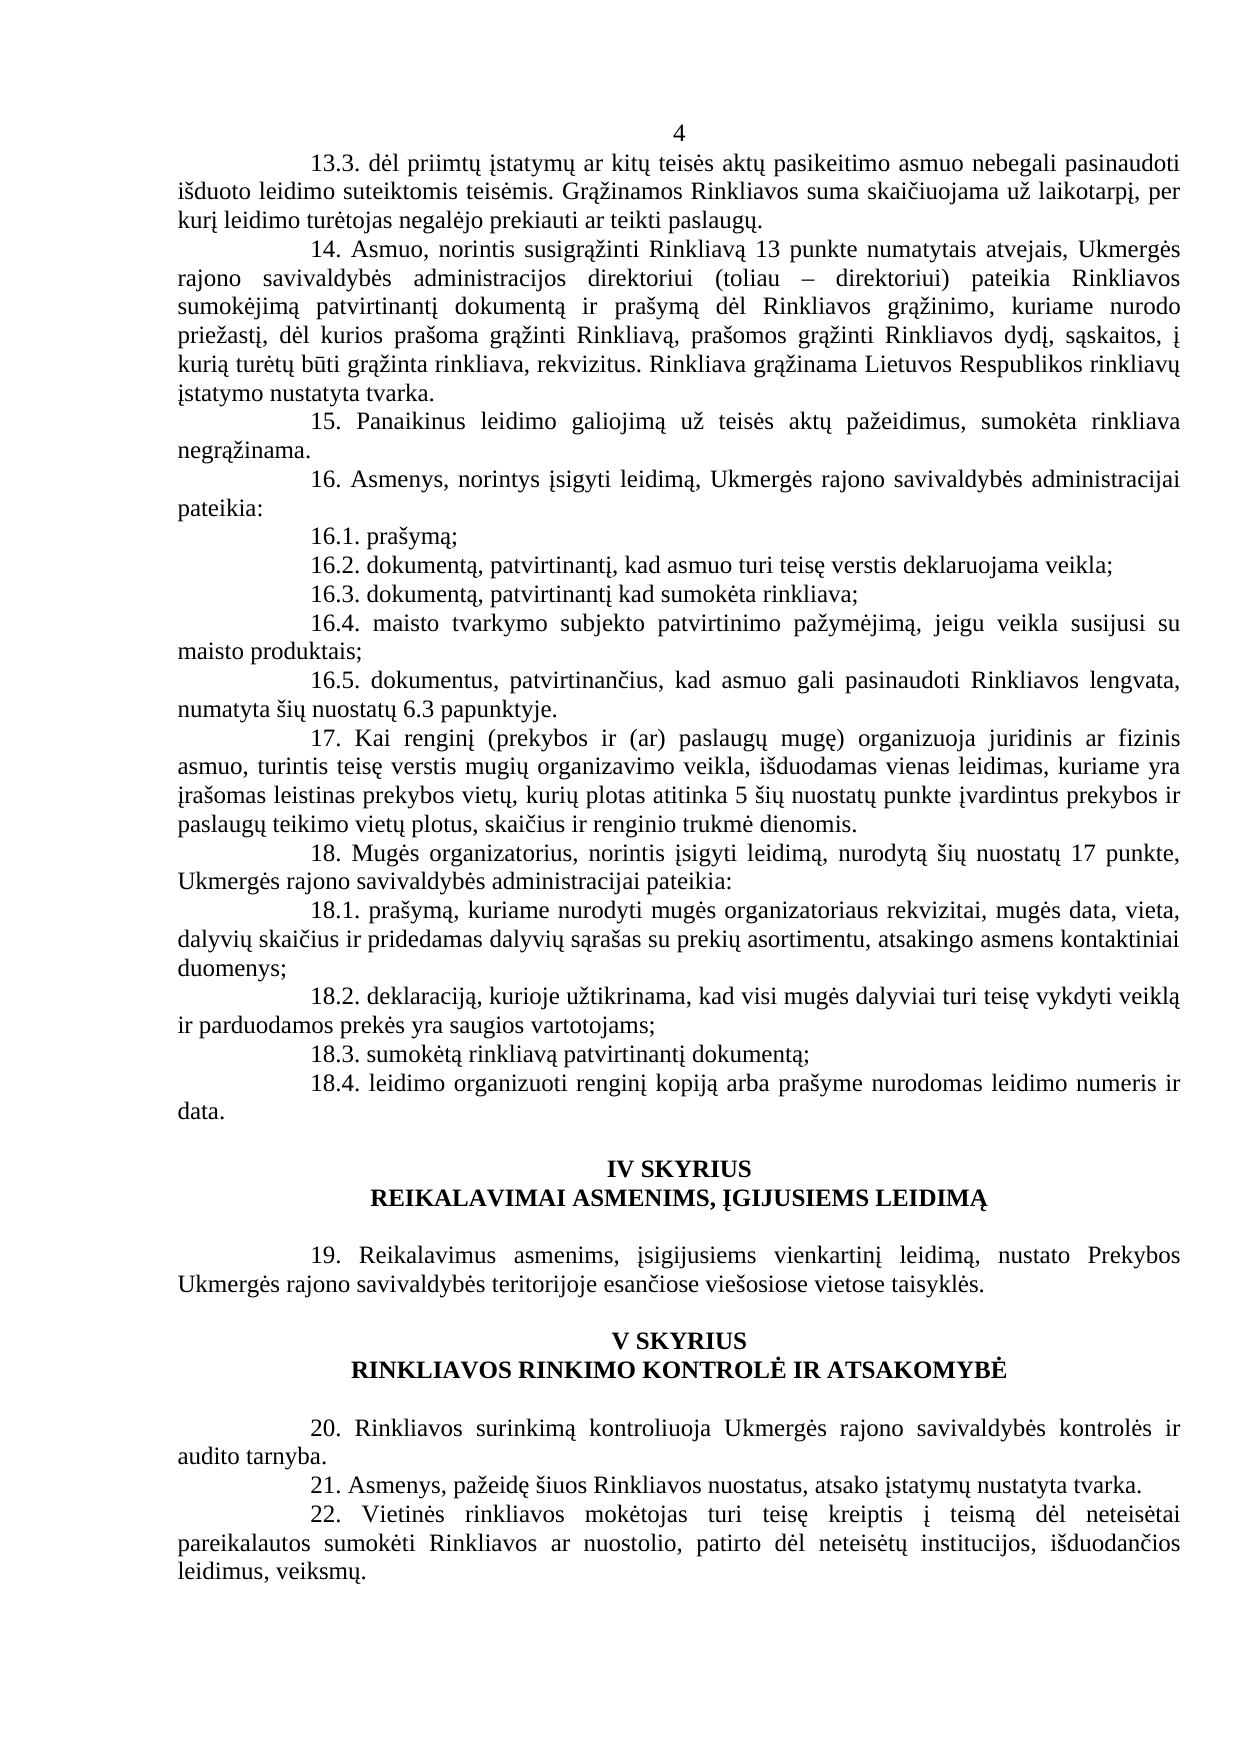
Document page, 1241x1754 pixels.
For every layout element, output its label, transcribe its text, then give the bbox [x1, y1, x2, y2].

text 16.5. dokumentus, patvirtinančius, kad asmuo gali pasinaudoti Rinkliavos lengvata, numatyta šių nuostatų 6.3 papunktyje. [177, 665, 1181, 723]
text 17. Kai renginį (prekybos ir (ar) paslaugų mugę) organizuoja juridinis ar fizinis asmuo, turintis teisę verstis mugių organizavimo veikla, išduodamas vienas leidimas, kuriame yra įrašomas leistinas prekybos vietų, kurių plotas atitinka 5 šių nuostatų punkte įvardintus prekybos ir paslaugų teikimo vietų plotus, skaičius ir renginio trukmė dienomis. [177, 723, 1181, 838]
text 16.3. dokumentą, patvirtinantį kad sumokėta rinkliava; [177, 579, 1181, 608]
text 18.4. leidimo organizuoti renginį kopiją arba prašyme nurodomas leidimo numeris ir data. [177, 1068, 1181, 1125]
text RINKLIAVOS RINKIMO KONTROLĖ IR ATSAKOMYBĖ [177, 1355, 1181, 1384]
text 18. Mugės organizatorius, norintis įsigyti leidimą, nurodytą šių nuostatų 17 punkte, Ukmergės rajono savivaldybės administracijai pateikia: [177, 838, 1181, 895]
text 18.1. prašymą, kuriame nurodyti mugės organizatoriaus rekvizitai, mugės data, vieta, dalyvių skaičius ir pridedamas dalyvių sąrašas su prekių asortimentu, atsakingo asmens kontaktiniai duomenys; [177, 895, 1181, 981]
text V SKYRIUS [177, 1326, 1181, 1355]
text 16.1. prašymą; [177, 521, 1181, 550]
text 16.4. maisto tvarkymo subjekto patvirtinimo pažymėjimą, jeigu veikla susijusi su maisto produktais; [177, 608, 1181, 665]
text IV SKYRIUS [177, 1154, 1181, 1183]
text 20. Rinkliavos surinkimą kontroliuoja Ukmergės rajono savivaldybės kontrolės ir audito tarnyba. [177, 1413, 1181, 1470]
text 16. Asmenys, norintys įsigyti leidimą, Ukmergės rajono savivaldybės administracijai pateikia: [177, 464, 1181, 521]
text 18.3. sumokėtą rinkliavą patvirtinantį dokumentą; [177, 1039, 1181, 1068]
text 22. Vietinės rinkliavos mokėtojas turi teisę kreiptis į teismą dėl neteisėtai pareikalautos sumokėti Rinkliavos ar nuostolio, patirto dėl neteisėtų institucijos, išduodančios leidimus, veiksmų. [177, 1499, 1181, 1585]
text 18.2. deklaraciją, kurioje užtikrinama, kad visi mugės dalyviai turi teisę vykdyti veiklą ir parduodamos prekės yra saugios vartotojams; [177, 981, 1181, 1039]
text 14. Asmuo, norintis susigrąžinti Rinkliavą 13 punkte numatytais atvejais, Ukmergės rajono savivaldybės administracijos direktoriui (toliau – direktoriui) pateikia Rinkliavos sumokėjimą patvirtinantį dokumentą ir prašymą dėl Rinkliavos grąžinimo, kuriame nurodo priežastį, dėl kurios prašoma grąžinti Rinkliavą, prašomos grąžinti Rinkliavos dydį, sąskaitos, į kurią turėtų būti grąžinta rinkliava, rekvizitus. Rinkliava grąžinama Lietuvos Respublikos rinkliavų įstatymo nustatyta tvarka. [177, 234, 1181, 406]
text 19. Reikalavimus asmenims, įsigijusiems vienkartinį leidimą, nustato Prekybos Ukmergės rajono savivaldybės teritorijoje esančiose viešosiose vietose taisyklės. [177, 1240, 1181, 1298]
text 16.2. dokumentą, patvirtinantį, kad asmuo turi teisę verstis deklaruojama veikla; [177, 550, 1181, 579]
text 13.3. dėl priimtų įstatymų ar kitų teisės aktų pasikeitimo asmuo nebegali pasinaudoti išduoto leidimo suteiktomis teisėmis. Grąžinamos Rinkliavos suma skaičiuojama už laikotarpį, per kurį leidimo turėtojas negalėjo prekiauti ar teikti paslaugų. [177, 148, 1181, 234]
text REIKALAVIMAI ASMENIMS, ĮGIJUSIEMS LEIDIMĄ [177, 1183, 1181, 1211]
text 21. Asmenys, pažeidę šiuos Rinkliavos nuostatus, atsako įstatymų nustatyta tvarka. [177, 1470, 1181, 1499]
text 15. Panaikinus leidimo galiojimą už teisės aktų pažeidimus, sumokėta rinkliava negrąžinama. [177, 406, 1181, 464]
